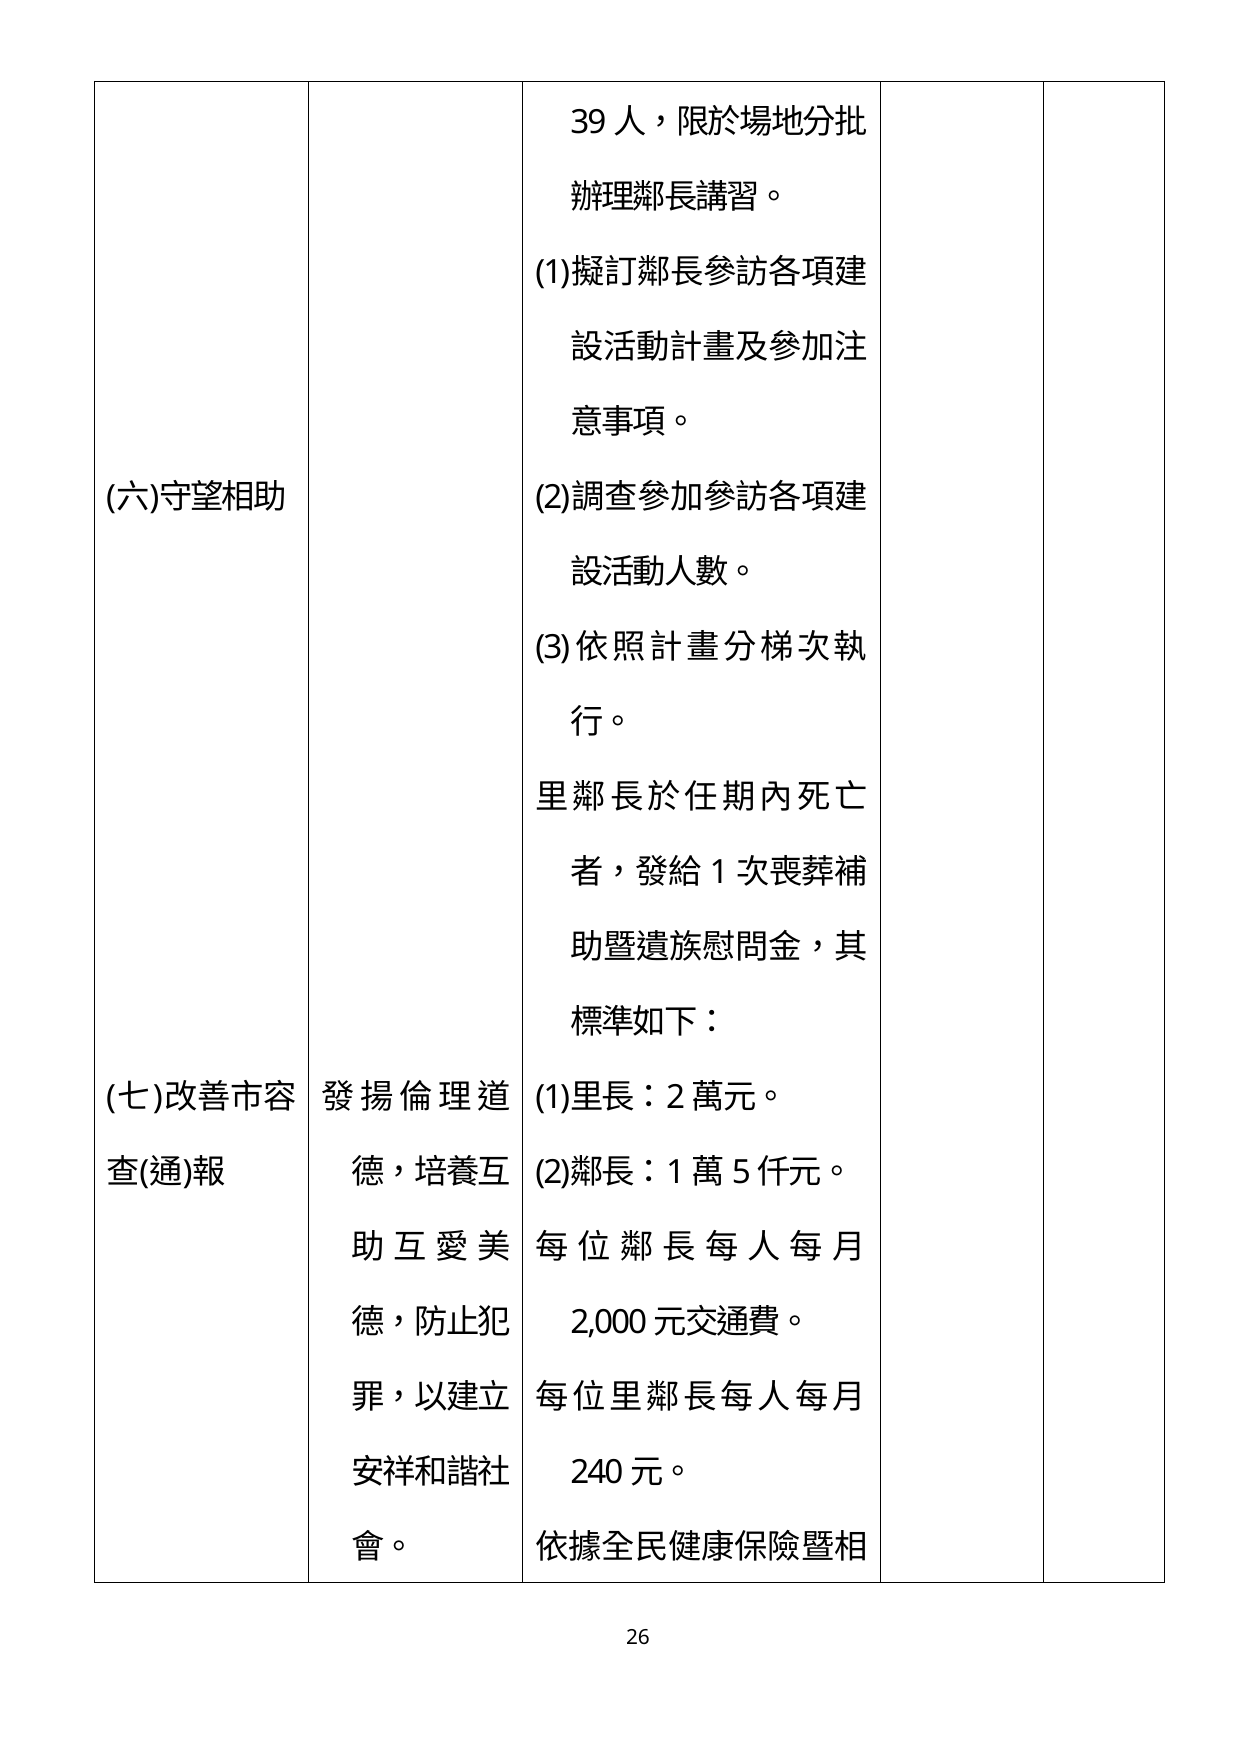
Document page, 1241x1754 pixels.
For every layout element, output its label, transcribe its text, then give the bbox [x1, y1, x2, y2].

table_cell [881, 82, 1043, 1582]
table_cell [1044, 82, 1164, 1582]
table_cell 配合政府員額精簡政策，賡續執行員額精簡目標。 依「行政院及所屬各機關推動業務委託民間辦理實施要點」及本府年度委外實施計畫規劃辦理委外。 依「本府所屬機關分層負責實施要點」規定，審酌各項公務性質及權責輕重，依劃分層次詳加檢討，分層負責權責劃分、務求細密明確。 依照法定時限辦理銓審。 職務出缺，除由現職人員升補外，均申請分發考試及格人員或依業務需要商調他機關現職人員。 現職人員陞遷依照公務人員陞遷法與施行細則辦理陞補。 (1)加強平時考核要求各課室主管對同仁工作勤惰、品德生活，列舉優劣事蹟記載於平時成績考核記錄表，以作為年終考績之依據。 (2)對平時工作積極、業績優異或品德操守良好，有具體事蹟之人員予以激勵表揚。 (1)激勵員工參加本府人發中心訓練，以加強「為民服務」新觀念，提高工作效率。 (2)鼓勵人員參加空中大 學與行專或各大學之學 士、碩士在職專班進修。 (3)聘請著名之法律、心理健康、學者或英文名師蒞所進行專題演講，以增進同仁基本法學常識及如何促進身心健康與如何強化公務人員之英語能力。 對於員工每日上下班之刷卡及公出、外勤嚴予管制，每月並不定期查勤2次以上。 凡公務人員有特殊功績、勞績或優良事蹟，依規定專案請頒功績、楷模獎章外，服務成績優良者，於退休(職)、資遣、辭職或死亡時，任職滿40年者，請頒特等服務獎章；任職滿30年者，請頒一等服務獎章；任職滿20年者，請頒二等服務獎章；任職滿10年者請頒三等服務獎章。 (1)依據公務人員退休法之規定，逐年檢討列冊實施。 (2)繼續辦理退休人員三節慰問，並邀請退休人員參加各項團體活動。 (3)確實建立退休人員名 冊、支領月退休人員名冊，以加強照護退休人員。 辦理員工待遇、其他給與各項補助。 依規定辦理各項人事資料之建置及更新。 賡續建立或更新機關與個人資料，按時填送各項表報。 加強實施員工參與及建議制度，以提升行政效率。 要求員工1年至少要有40小時終身學習之護照認證登記(按季催促)。 利用集會及文宣等各種傳遞訊息方式，加強宣導性騷擾、性別歧視防治觀念及申訴管道，並利用各項訓練講習課程中，適當規劃性別平權及性騷擾防制相關課程。 積極拔擢績優女性同仁， 並依限填報相關資料參加 推動性別主流化木棉獎及 特別獎評選。 (1)推動職員參加健 康檢查措施並予健檢補助。 (2)辦理員工心理輔導研習、員工協助方案。 依規定繼續貫徹足額進用身心障礙人員。另本所依規定需進用原住民。 依行政院規劃設計之公務人力資本衡量制度，辦理問卷調查，並統計分析，以作為人事管理之重要參考。 (1)蒐集輿論反映資料，專人慎重處理，以達行政效率。 (2)機密案件依照規定辦理，以確保文書作業安全。 切實依照「高雄市政府文書處理實施要點」及有關法令規定，辦理公文收發、繕校工作。 依照「印信條例」及有關法令規定管理與使用印信。 設置專人，依照「高雄市政府文書處理實施要點」及有關法令規定辦理，使文卷案案可稽，並加強作業效率，提昇管理與應用功能。 (1)協助各課室提出研究發展計畫以助益區政革新。 (2)依照研究單位或個人所提研究計畫呈報市府敘獎。 (1)切實執行稽催工作，掌握公文處理流程。 (2)加強實施市府訂定之 「人民陳請案件作業流程處理期限」，以提高時效。 (1)上級交辦及重要業務列入追蹤管理。 (2)有關業務之協調與連繫。 (1)研擬下年度施政計畫先期作業，函報民政局審核後報府審議。 (2)擬訂下年度施政計畫草案報府審查並轉送市議會核備。 (1)賡續本所辦理為民服務平時考核工作。 (2)繼續實施「表揚績優地方人士實施要點」鼓勵提倡熱心公益者。 (3)與人民有關業務做到單一窗口櫃台化，達到一 貫作業要求。 (4)規劃辦理以電話及通訊處理申請案件及簡化各項申請書表及其流程，以達到便民目的。 (5)舉辦為民服務工作人員講習及分組研討以提高素質。 (6)提供民眾便捷的各種意見反映管道。 (7)撰擬每年度為民服務工作績效報告。 (1)配合市府資訊中心戶役政電腦連線，持續推動辦公室自動化，並加強培訓區政資訊人員備用。 (2)反映意見均納入民意資訊系統，俾便瞭解處理情形。 (3)申請資訊設備，推動辦公室自動化。 隨時上線受理、通報、處理、回覆服務。 (1)選定易滋弊端業務項目辦理業務稽核，先期發掘業務缺失並提出改進措施。 (2)透過各種會辦案件或召開政風座談會及執行專案訪查，研提業務興革建議，提昇機關廉能形象。 (3)檢討本所「無效率不便民」之行政規章，並透過廉政會報及主管會報適時修正，以提昇行政效率及消弭貪瀆成因。 (1)主動發掘員工廉能事蹟，簽報首長公開表揚或獎勵，樹立公務員優良典範。 (2)受理公職人員財產申報，並於次年辦理實質審查作業，另受理民眾查閱申請。 (3)主動配合業務單位活動加強辦理反貪、反詐騙及消費者保護等宣導作為。 (4)彙集本所採購資訊，釐析異常案件，實施重點稽核，防制弊端發生，提升施政品質。 (1)加強公務機密維護宣導工作。 (2)實施定期與不定期機密維護檢查，發現缺失立即簽請改進。 (3)針對重要行政會議及採購底價等易滋洩密事項或有關國家安全、國家利益事項，協調策訂嚴密專案保密措施，杜絕洩密情事。 (4)辦理專案資訊機密維護檢查，配合資安演練，機先消弭資安事件，有效確保機關資訊安全。 依照本所環境特性研修訂「預防危害或破壞事件實施計畫」乙種，並結合行政力量確實執行。 實施定期與不定期預防措施安全狀況檢查，發現缺失立即簽請改善。 依據本所門禁管理安全措施確實辦理並配合保全公司，加強巡邏查察，以確保機關安全。 春安、十月慶典或專案期間召開安全維護會報，以落實安全維護功能。 依據「市府處理民眾來府陳情案件聯繫作業注意事項」規定，協調主管單位妥處民眾集體陳情案件，加強重大偶突發或危安事故之預警資料蒐報，並於事件發生1小時內，通報上級機關。 蒐集違反國家安全法第2條之1情事及有關危害國家安全及影響國家利益之資料，提供調查機關處理。 加強查察員工品德生活違常、行政缺失等情事，審慎研析案情，以發掘貪瀆不法。 對易滋弊端之業務，如採購案件，積極發掘，查處貪瀆不法案件。 依據行政院頒「獎勵保護檢舉貪污瀆職辦法」，受理各類檢舉案件，並依法審慎處理。 依高雄市地方總預算編製作業手冊及有關規定，就各業務單位工作所需，依規定範圍核實編製年度歲入、出預算。 預算完成法定程序後，參照各業務單位年度工作進度，編製預算分配表陳報市府核定後付諸實施，並切實監督執行。 （1）經費動支核簽應與預算編列用途相符;預算執行應與計畫進度相合，如有落後，促請業務單位注意檢討改進。 （2）採購計畫應依政府採購法及相關子法規定程序辦理。 （3）健全財務秩序，加強財務內控，除嚴格審核各項收支憑證外，不定期實施現金、票據與證券查核等。 （4）依據帳籍按月編製會計報告;上半年編製半年結算報告，按年編製單位決算。 （5）各項支付案件依法審核，除採購卡給付項目外，儘速隨到隨辦，儘速完成支付手續，一般以不超過五天為限。 （1）辦理各類公務統計報表之審核與管理。 （2）配合及協調辦理各項統計調查工作。 （3）兼（協）辦統計調查人員之遴選與聯繫。 本區現有里數8里，要求各里辦公處擬訂年度工作計畫報區公所審核，並注意其執行績效，適時加以考核。 每3～4個月召開1次里業務聯繫會報，除里長、里幹事、本所各課室主管參加外，並邀請區內有關機關主管人員參加，報告業務狀況、檢討改進里行政工作之推行及彙集建議案作妥切之處理。 依據「高雄市區里區域調 整暨鄰編組自治條例」之規定，隨時調整鄰之編組，以健全基層組織。 (1)資深里鄰長服務滿10 年且無不良事蹟者選拔之，其繼續服務者，每滿5年表揚1次。除里長部份轉報市政府核獎外，鄰長部分由區公所頒發獎狀及獎品。 (2)特優里鄰長就現任且 無不良事蹟者，依規定 程序及名額提經區務會 議通過後報請市政府頒 獎表揚。 (1)依據高雄市政府民政 局86年11月13日高市府民四字第6170號函修正通過「高雄市里幹事服勤要點」辦理。 (2)規定里幹事上午集中在本所辦公、下午至里辦公處簽到辦公。 (3)訪問目的為瞭解里民一般狀況，發現困難問題主動為其服務。 (4)適時整理戶長資料之異動，並將訪問結果登記在戶長資料卡。 (5)為強化里幹事之服勤，由民政課長及督導考核小組分定期與不定期方式赴里督導，並填訪查表送區長核閱，區長並作重點督導。 每週星期四上午10時30分舉行里幹事工作會報，由各課室主管，提示工作事項，著重工作檢討、疑難問題之解決，並作成紀錄送區長核閱。 擬訂鄰長講習計畫，以溝通作法，促進政令之推行，本區鄰長共39人，限於場地分批辦理鄰長講習。 (1)擬訂鄰長參訪各項建設活動計畫及參加注意事項。 (2)調查參加參訪各項建設活動人數。 (3)依照計畫分梯次執行。 里鄰長於任期內死亡者，發給1次喪葬補助暨遺族慰問金，其標準如下： (1)里長：2萬元。 (2)鄰長：1萬5仟元。 每位鄰長每人每月2,000元交通費。 每位里鄰長每人每月240元。 依據全民健康保險暨相關規定辦理。 依規定編排開會日程表，做好會前準備工作並督促如期召開。 (1)印發里民大會(基層建設座談會)通知單，提案事項公告挨戶通知公民出席參加。 (2)督促里辦公處編印開會資料。 (3)彙集並印發政令宣導資料。 (4)函請機關學校團體派員列席里民大會。 (5)區長、主任秘書與各課室主管列席各里里民大會(基層建設座談會)，並考核開會情形。 (6)督促會後紀錄簿之整理與建議案之陳報，建議案列入追蹤管制。 (7)召開工作檢討會，針對工作缺失檢討改進。 (1)督導並運用各里、鄰組織，加強基金之募集及教育宣導工作。 (2)配合治安單位，協助維護社會安全，防止犯罪。 (3)舉辦敦親睦鄰活動，加強鄰里互助。 (1)要求里幹事鼓勵並宣導轄內市民自動自發(反映)改善市容。 (2)依據「高雄市政府改善市容查(通)報實施要點」辦理，對改善市容案件儘速填寫查(通)報，逕送業務有關機關辦理，並轉報市府處理。 在轄區內如有發現廢棄車輛，要求各里幹事及時查報並函轉警察單位辦理。 (1)發動改善民俗實踐會 委員勸導民眾實踐節約。 (2)勸導市民參加集團「婚 禮」力求節約，不舖張。 利用各種集會(里民大會及寺廟基層會議)時宣導。 (1)利用里民大會，廣予宣導調解功能。 (2)及時召開調解委員會議調解糾紛。 約聘律師免費受理法律諮詢服務。 不定期清查、訪視轄區內未登記之寺廟、教會(堂)，積極輔導辦理登記。 (1)加強財務稽核。 (2)輔導健全組織。 (3)掌握動態，出席各項會議。 (4)加強溝通互動、協助解決各項疑難問題。 加強寺廟神壇查察，輔導正常宗教活動，推行端正禮俗，嚴防神棍斂財或傳播邪教等不法行為。 輔導節約祭典費用，興辦公益慈善活動，以彰顯宗教慈悲濟世、教化社會、造福人群之精神。 (1)輔導祭祀公業土地派下提出祭祀公業土地登記。 (2)核發祭祀公業派下員證明。 （1)定期召開「強迫入學委員會」，執行強迫入學條例施行細則有關規定事項，並隨時追蹤中輟通報學生，執行強迫入學規定。 (2)適時調查區內學齡兒童，確實審核戶籍資料，並依學區劃分填送入學通知單。 (3)協助通知身心障礙學童報名特教班，接受特殊教育服務，若手冊將到期，協助速至區公所更換，以保障特殊學生之權益。 (4)配合各校輔導休學或自動離校之學生，繼續完成9年國民教育。 (5)追蹤經安置特教班未入學之身心障礙學生。 (1)加強配合推行莊敬自強端正禮俗宣導。 (2)適時配合舉辦各種社教及家庭教育活動。 (3)利用各種集會適時予以精神教育，並宣導「家庭教育」及「交通安全教育」等。 (4)洽請教會、社團及寺廟 舉辦有意義的文教活動。 (5)舉辦族語演講比賽及書法、畫畫比賽。 (6)廣設終身學習場所，推動終身學習活動。 (7)加強宣導守法觀念，鼓勵社區自主精神意識，以塑造優質環境，培養居民認同感。 敦聘學者專家舉行文化講座加強民眾文化素質之提升。 (1)依據高雄市滅蟑工作計畫及進度，全面展開滅蟑工作，加強宣導及滅蟑毒餌分發各家戶。 (2)滅鼠、滅蟑週前召開籌備會將毒餌分發運送各里辦公處，由里鄰長、里幹事挨戶配達，滅鼠週內派員督導考核。 (3)毒餌分送本區轄內各住戶配合統一施放。 (1)配合環保局推動垃圾分類，資源及廚餘回收活動宣導。 (2)宣導廢油及廚餘不得傾倒排水系統，應適當收集後交環保局環保車處理。 督促輔導檢查小組加強各里住家室內外登革熱病媒蚊孳生源清除工作。 編成聯合執行小組執行工作： (1)要求住戶(商店公司行號)維護自家四週兩公尺以內環境之清潔，責成各里執行小組切實勸導取締。 (2)空地廢棄物清運後，責成地主圍籬以防傾倒廢棄物。 (3)調查髒亂死角並維護已清除之地點。 (4)協調空地業主圍籬。 (1)協助清潔隊對全區垃圾清運及水溝清疏。 (2)要求各里密切配合。 對於區內權管之公廁，每週督導檢查。 利用各種集會及辦理文化講座宣導： (1)餐飲業者應裝設油煙污染防制設備，維護鄰近住家環境衛生。 (2)配合中元普渡紙錢集 中焚燒活動，減少空氣污染。 (3)於各種集會及辦理文 化講座時加強宣導；使用滿三年以上之機車，每年應於行照發照月份前一月至次月共三個月間，實施排氣定期檢驗乙次，逾期未定檢，將處新台幣2000元罰款，並禁止換發行照。 本所招標辦理之住家屋後溝清濬消毒等各項工作所產生之廢棄物，依法委託公民營廢棄物清除處理機構清除處理，或向清潔隊申請代運，並管制該廢棄物之流向。 （1）協助醫療衛生單位推行醫療保健及公共衛生工作。 （2）鼓勵市民按時接受各項疫苗接種。 （3）利用行政系統、里民大會協助推行食品安全等各項衛生教育工作。 （1）每月定期召開登革熱區級防疫指揮中心會議，建立跨單位合作機制。 （2）宣導各里成立里滅蚊志工隊。 （3）規劃辦理里鄰長登革熱研習會及社區民眾登革熱衛教宣導。 （4）請各轄區里幹事查報轄區內破損空屋函報各權管單位。 （5）病媒蚊調查布氏指數三級以上里段，於3-7日內動員清除孳生源工作（落實三級大掃除、四級大掃蕩）。 （6）根本處理轄區內積水地下室、破損空屋、髒亂空地、廢輪胎廠、回收場、陽性水溝、大型隱藏性孳生源。 （1）於流感大流行時，執行轄區臨時集中收治隔離場所防治措施。 （2）利用各種集會宣導流感防治措施。 （3）辦理流感種子教師與防疫志工之組隊培訓。 （4）協助宣導市民接種流感疫苗。 （1）配合公所活動或鄰里長集會，宣導結核病防治及七分篩檢表。 （2）協助經濟弱勢者X光巡檢活動。 （1）提供預防感染愛滋病的方法等衛教資訊。 （2）鼓勵市民利用轄區衛生所資源，接受愛滋病毒篩檢。 協助推動社區健康營造。 （1）協助發掘及通報社區有長期照顧需求個案。 （2）結合社區資源宣導長期照顧服務。 （1）強化轄區內里長、里幹事推動「老人免費裝假牙」人員在職教育訓練，內容包括假牙申請方式、補助年齡及對象、假牙補助類別及補助經費。 （2）結合社區資源宣導「老人免費裝假牙」之老人社會福利政策。 （1）配合衛生單位針對所轄里長、里幹事辦理自殺防治守門人訓練，落實守門人功能，訓練成果累計達轄區里數80%以上。 （2）利用行政系統、里民大會協助推動安心專線：「0800788995」。 落實社區內自殺高風險個案的發掘、關懷、轉介及通報。 協助宣導24小時不打烊免付費戒毒成功專線「0800-770-885 請請你、幫幫我」。 (1)依據內政部國防部函頒「民防團隊編訓服勤實施規定」辦理。 (2)本區民防團、分團經常檢討。 依上級規定辦理。 遵照上級所頒演習計畫及 規定辦理。 設立「空襲災害收容救濟站及分站」。 調查戰時可動員人力、物力，隨時掌握動員及徵購徵用。 (1)依據市府年度動員分類執行計畫策訂本區動員執行計畫。 (2)辦理動員之協調、訓練與演習工作。 (1)依轄區特性舉行防火 防災(防颱、防震)宣導 。 (2)印製相關防火宣導資 料、標語實施里鄰宣導。 (3)利用里民大會及鄰長 會議宣導居家防火、用電安全等防災宣導。 (4)輔導市民自行購置維 護滅火器等消防器材及裝設照明及監視錄影設備。 （1)依據「高雄市地區災 害防救計畫」及災害防救法相關規定辦理。 (2)配合「市級災害應變中 心」之成立，於內部成立「緊急應變小組」，執行「災害應變中心」交 付之各項災害防救任務。 (3)執行災情查報任務，並 將災情彙整定時回報「災害應變中心」。 (4)整合災害防救相關業 務，並由專人辦理。 （1）古蹟提報。歷史建築 提報。 （2）協助維護文化資產。 依據軍方需求，收集最新各種資料及實地調查正確獲得資料，提供軍方需求資料。 依兵役法修正施行前補充兵及國民兵管理運用辦法：國民兵依其原有身分列管、辦理國民兵身分證明書申請、換（補）發及異動，除、禁役等作業。國民兵以鄰、里完成編組，戰時及非常事變時，依令接受勤務編組及召集服勤。 依替代役備役役男管理作 業規定辦理：辦理退（停）役編組、異動、轉免、回、除禁役等作業。每年辦理役籍資料清查作業，以防脫、漏管理。平、戰時及非常事變時，接受勤務編組及召集服勤。 (1)每年1至4月前辦理兵籍調查。 (2)建立役男電腦資料檔並列印及齡名冊。 (3)執行申報登記及註記存檔。 兵籍調查完畢後，凡徵兵及齡男子未在學無緩徵原因，填發徵兵檢查通知書個別通知役男依指定日期、地點前往接受徵兵檢查，在學之大專役男，待其畢業前3個月辦理徵兵檢查；並配合兵役局徵兵檢查實施計劃彈性處理。 經徵兵檢查，判定常備役體位者(或替代役體位者)列入參加軍種兵科及徵集順序抽籤，並編造抽籤名冊及徵兵處理籤號名冊。 依照市府配賦梯次名額造送應徵名冊，填發徵集令，整理兵籍資料造送交接名冊派員護送引導入營。 (1)依據役男申請服替代役辦法規定：役男經徵兵檢查為常備役體位者，並符合專長、一般資格或特殊條件及限制條件者，得申請之。 (2)由役男或其代理人於內政部公告申請期間，檢具有關證明文件，向戶籍所在地區公所提出。 (3)經受理後，依規定陳報市府兵役處或內政部役政署核處。 (4)申請人數在核定員額內時，逕予核定；逾核定員額時，以抽籤決定之。 (5)配合年度役男徵兵檢查同時辦理。 (1)經徵兵檢查判定為常備役體位考選預(士)官甄試合格錄取者兵籍資料整理登記並依據國防部需要，由其製發入營通知書，寄達錄取考生，通知自行報到入營。 (2)整建兵籍資料及繕造 交接名冊送達施訓單位。 依兵役法規定，凡判定免役體位者核發免役證明，判刑5年或實際執行合計滿3年以上核定禁役，高中以上學校在校學生或犯有期徒刑以上之罪在追訴中或執行中者核定緩徵。 (1)凡合於是項辦法各款 規定者，填具審核表，檢附戶籍謄本有關證件。 (2)調查審核。 (3)造送補充兵處理名冊。 (4)經核准者，徵集為補充兵役。 (1)依役男出境處理辦法規定：役男申請出境符合規定，經由市府(區公所)或內政部入出國及移民署核准出境並按照申請核定期限屆滿回國接受應服兵役。 (2)歸化我國國籍者及回國僑民(生)役男兵調、體檢、抽籤、徵集、異動管理。 (3)大陸來台役男身調、體檢、徵集及異動管理。 (1)依兵役法第18條第4款「家庭發生重大變故，須負擔家庭生計主要責任」及常備兵補充兵服役規則第15條之認定標準辦理。 (2)符合條件者，向區公所提出申請，經市府複查後，逕報所隸總司令部審核，並核定退伍生效日期。 (1)依替代役役男提前退役辦法第2條規定情形辦理。 (2)符合條件者，向區公所提出申請，經市府複審並陳報內政部核定。 (1)平時掌握異動管理。 (2)兵籍資料整理齊全。 (3)事故處理必須辦理迅速配合徵集處理正確要求。 (4)依照本市戶役政業務資訊化，推動有關業務事項。 現役軍人家屬異動連繫及維護權益並管理。 (1)役男入營後15日內，調查家屬家況並初審不能維持生活扶助等級。 (2)繕造一次安家費及三節生活扶助金名冊，委託郵局匯款至家屬帳戶。 (1)年分三節，均於節前派員按戶實施複查，並辦理等級異動或註銷。訪問中發現家屬特殊災害貧困，並呈報發給急難慰問金。 (2)家屬生育喪葬補助，隨時受理24小時送現到家。 (1)現役軍人因公陣傷亡之慰問及喪葬補助，並辦理異動管理。 (2)遺族登冊整理及異動，維護權益。 護送徵召兵員入營，防止 中途意外事故，確保安全。 深入里鄰訪問徵屬，解答有關兵役法令。 (1)協助徵屬應辦兵役事項。 (2)里民電告或獲悉徵屬患急性疾病，家無照顧者，協助送醫治療。 (1)繕造義務役還鄉資料及報到名冊。 (2)配合輔導會安置傷殘及退役軍人與傷殘重建工作。 依照本市戶役政業務資訊化，推動有關業務事項。 (1)後備軍人遷(出)入於接獲通報15日內移資或催資列管並注意時效管制，對異動案件未結案件，主動追查以免造成延緩結案，務使異動事故減少至最低限度。 (2)自87年10月起後備軍人異動管理以電腦資訊管理，本市及台北市、台灣省各縣市均已為電腦化資訊管理，處理迅速，簡化減輕作業。 (1)異動列除管統計務求數字正確無誤。退伍報到注意資料校正、戶籍遷入報到著重並加強後備軍人家庭狀況調查，以期人資一致，以利召集業務。 (2)離營應報到之後備軍人已逾規定時期仍未報到者，其管制、查詢、催辦，依管理規則辦理。 (1)依照年度清查計畫，查對梯次退伍人數及在營在鄉各項事故，編造名冊，分階段處理。 (2)注意行方不明失蹤後備軍人之追查處理，消除重管、誤管、脫管等事故。配合戶籍冊資料兵役戶政合併清查補蓋役別章戳，核對兵籍資料錯誤更正登記造冊，分報市府兵役處及後備司令部。 (3)造報清查結果統計。 (1)由本市後備司令部，辦理點召、教召等訓練資料校正及事故處理。 (2)點召教召等不到人員 之清查追查未到點召或教召等人員之查尋處理。 依規定公告，並加強宣導，定於每年4月1日至4月30日止申請。 隨時受理申請。 隨時受理後備軍人就業職訓登記，並協助後備軍人查詢列印各項就業資料。 (1)加強後備軍人異動管理、兵籍與戶籍資料查對確實相符。 (2)配合動員需要，平常嚴密掌握後備軍人管額、有籍、有人不可漏管錯誤為原則。 (3)依照本市戶役政業務資訊化，推動有關業務事項。 依據高雄市選舉委員會訓儲相關規定辦理。 (1)配合辦理原住民微型經濟活動貸款、專門人才獎勵、購屋補助、整修建住宅補助及綜合發展基金貸款、國宅配售、法律服務、協助解決生活上所遭遇之困境，使其獲得實質之照顧。 (2)積極鼓勵原住民青年參加職業訓練，習得一技之長，提升生活水準。 (3)宣導原住民登記族別，提升族別註記率。 (1)定期督導里幹事辦理家戶訪問工作及主管不定時訪視里長工作，加強民意反映、落實為民服務。 (2)強化為民服務工作，即時解決或解答民眾問題並迅速辦理民眾申請案件。 (3)追蹤解決里民大會決議案。 (4)一切以爭取民眾對政府的向心力為依歸。 召開集會時，將兒童及少年保護、家庭暴力及性侵害防治宣導列入會議內容。並於平時瞭解轄內高風險家庭之現況，以做預防性之通報防範。 (1)依據戶政事務所列印 65歲以上老人名冊，辦理重陽敬老禮金之發放。 (2)結合機關學校、各里辦 公處或社會機構、團體、運用社會資源，辦理敬老聯歡會或園遊會活動。 (3)配合市政府辦理百歲人瑞訪視慰問活動。 (4)配合市政府辦理老人金婚、鑽石婚、白金婚典禮活動，鼓勵區內符合資格老人夫婦參加。 受理年滿65歲以上老人及持有身心障礙手冊市民辦理乘車、船、捷運優惠記名卡(敬老卡、博愛卡及陪伴卡)。 辦理設籍本市老人參加全 民健保自付額補助及核退（每年7月和11月）事宜。 (1)結合福利機構或社會公益團體辦理65歲以上老人營養餐食服務。 (2)申請市政府補助及運用社會資源辦理設籍高雄市65歲以上中低收入獨居或行動不便老人送餐到家或定點用餐服務。 (1)結合社區資源宣導長期照顧服務。 (2)協助通報轄區失能老 人至長期照顧管理中心。 (1)委託民間機構、團體經營管理維護老人活動中心、老人亭。 (2)活化老人活動場所，辦理各項老人文康、休閒、進修、講座服務等活動。 (3)加強受託管理老人活動中心團體電話問安、訪視關懷獨居老人服務。 (4)充實老人活動場所康樂器材及安全設施。 配合市政府及社團辦理表揚模範老人及敬老楷模活動。 由區公所受理申請轉社會局審核撥款。 凡列冊有案低收入戶，子女12歲以下送各托兒所，由市政府補助收托費用。 凡年滿65歲以上列冊低收入戶之孤苦無依老人及年滿15歲以下孤兒，報請仁愛之家收容頤養，或送請育幼院扶養。 辦理身心障礙者鑑定表申請、手冊發放及通知後續鑑定等相關工作，俾身心障礙者享有身心障礙者相關法規所規定之福利。 凡身心障礙者受過技藝訓練，有一技之長欲創業而無資金者，可向勞工局申請辦理貸款，經核定，最高額每名可貸50萬元正。 身心障礙者遷出入異動登記、核發、補發、換發身心障礙手冊。 低收入戶戶內高中以上學生辦理乘車、船優惠卡(仁愛卡)。 對符合單親家庭子女生活補助者，核發證明書。 (1)受理特殊境遇家庭子女生活補助及緊急生活扶助之申請審核。 (2)受理特殊境遇家庭緊急生活扶助及特殊境遇家庭身分證明之申請審核。 (3)受理設籍前外籍配偶遭逢特殊境遇之家庭扶助之申請審核。 依據國民年金法辦理被保險人所得未達一定標準者，資格審查核定等事項。 受理相關補助事宜。 (1)第一類低收入戶，每口每月11,890元。 (2)第二類低收入戶每戶每月5,900元。 (3)第三類低收入戶每年 三節(春節、端午節、中秋節)每節每戶2,000元。 (4)一、二、三、四低收入戶春節慰問金單口者2000元，有眷者3000元。 (5)第二、三、四類低收入戶高中以上學生每月發給就學生活補助5,900元。 (6)未滿15歲子女或15歲以上未滿18歲仍就讀國民中學，每月發給子女生活補助2,600元。 (1)設籍本市有社會救助法第二十一條各款所定情形之一者，依本市急難救助辦法辦理救助。 (2)設籍本市並受僱於外縣（市）之雇主，缺乏車資前往就職，或外縣（市）居民流落本市，缺乏車資返鄉者，依本市急難救助辦法辦理救助。 依馬上關懷急難救助實施計劃辦理： (1)負擔家庭主要生計責任者死亡、失蹤或罹患重病、失業或因其他原因無法工作，致家庭生活陷入困境。 (2)其他因遭逢變故，致家庭生活陷於困境。 未滿18歲，子女二口以上者，每人每月補助新臺幣2,000元；單口者每月補助新臺幣2,300元。 受理低收入戶申請，經調查、核定後，依核定類別列冊照顧。 低收入戶遷出入死亡異動通報連繫。 列冊有案之低收入戶、中低收入戶老人及身心障礙者依據申請由區公所核發證明。 中低收入戶老人遷出入死亡異動通報聯繫。 設籍本市年滿65歲以上市民，其家庭總收入、存款及不動產價值符合一定金額規定者，每月底發給中低收入老人生活津貼。 設籍本市滿6個月以上經濟弱勢，參加全民健保，自就醫日起3個月內自行負擔醫療費用超過5萬元且未獲其他單位醫療補助或保險給付者，陳報社會局核定補助。 各界人民慈善團體捐贈物品之配合辦理並通知轉發。 協助市府及有關單位配合辦理。 受理申請後，經調查、核定後列冊補助。 低收入戶65歲以上老人因罹患慢性疾病，癱瘓長期臥病在床且親友無法照顧者，陳報社會局協助其安置養護機構。 列冊低收入戶市民，會知健保局辦理投保，可免醫療部份負擔。 設籍並實際居住本市之經濟弱勢市民，經醫生診斷需專人看護而無家屬或家屬無法提供看護者，陳報社會局核定補助。 受理申請，經調查、核定後，列冊補助，生活補助至18歲，教育補助以未滿25歲就讀大學為限。 設籍本市領有身心障礙手冊其家庭總收入、存款及不動產價值符合一定金額規定者，每月發給生活補助費。 區公所受理，並登錄系統後，送中央查調資料，經社會局核定補助，由區公所函復民眾核定結果。 受理災情查報及災害救助申請，並依災害救助相關規定發放救助金。 (1)防汛期間針對災害潛勢區加強民生物資安全儲備機制，並強化充實災民收容避難所設施設備與安全維護管理機制。 (2)適時進駐災害應變中心，掌握即時災情，並辦理災害期間災民收容安置作業與暢通救災物資調動管理。 各里辦公處於國家各種慶典紀念節日，鼓勵民眾及各公司行號、學校、機關、工廠及各住戶懸掛國旗或張燈結彩。 (1)各里辦公處及各機關、 學校、社團推荐好人好事、模範父親、多元形象媽媽、優秀青年、孝親家庭、模範老人、敬老楷模。 (2)各種模範代表，經區級 初審後報請市級評審表揚。 (1)由戶政事務所提供65歲以上老人名冊交本所彙整辦理發放禮金作業後，發放名冊送社會局核銷。 (2)採郵局轉帳方式或由各里幹事負責轉贈各老人禮金，以表示敬老慰問。 (1)戶政事務所提供本區65歲以上老人造冊統計交本所彙整，以便辦理敬老重陽活動。 (2)配合高雄市政府舉辦老人金婚、鑽石婚、白金婚等婚頌典禮活動，並為具有資格老人夫婦報名參加。 (3)配合長青中心辦理長青運動會。 (1)適時舉辦區內運動會 ，並選拔優秀運動員參加全市及「全國性」比賽等。 (2)配合區體育會適時舉 辦各項運動競賽。 (3)配合社區需要、提倡慢 跑、慢速壘球、桌球等運動。 (1)輔導社區興建（設置）活動中心。 (2)社會環境衛生及垃圾 之改善與處理。 (3)社區道路、水溝之維修。 (4)停車設施之整理與添設。 (5)社區綠化與美化。 輔導社區生產建設基金之運用與管理，並定期(每年1次)查核存款情形。 社會福利之推動。 社區托兒所之設置。 其他。 加強改善社會風氣重要措施及國民禮儀範例之倡導與推行。 鄉土文化、民俗技藝之維護與發揚。 社區交通秩序之建立。 社區公約之制訂。 社區守望相助之推動。 (6)社區全民運動之提倡。 (7)其他。 (1)輔導合乎社區發展條件之地區成立社區發展協會。 (2)輔導社區定期召開會員大會暨理監事會議。 (3)加強推行社區福利服務。 協助推動社區健康營造，增進民眾健康。 協助發掘及通報社區有長期照顧需求個案至本市長期照顧管理中心。 (1)積極鼓勵婦女參與社區公共事務，培育社區婦女領導人才。 (2)積極鼓勵婦女參與社區活動，並營造本區特色。 (3)協助推動本市婦女政策、性別平等及婦女保護、落實性別主流化之推動等工作。 (4)協助推動高雄市婦女權益促進委員會社會參與小組之決議事項。 (5)協助其他有關婦女社會參與之事項。 (1)結合各相關局處、轄區派出所、清潔隊等單位及全體里幹事，組成清除取締小組，實施佔用物、廢棄物清除及野狗、遊民處置等工作。 (2)配合養護大隊推動社區予以美綠化及維護環境整潔工作。 (3)加強管理各活動中心 ，以符合社區居民利益。 設置社區關懷站，提供區內老人福利服務。 (1)財產增減、移動登帳報告登記。 (2)財產增減月報、半年報、報廢表之編擬年統計表並定期(不定期)盤點清查。 (3)「市有財產管理系統」線上作業。 (1)財產撥入接收捐送及購置之處理。 (2)財產之購置及營造請購單證簽辦與核定。 (3)財產之採購依據政府採購法規定辦理。 (4)採購驗收完畢後，採購單位將財產增加單、發票及有關文件，送會計單位查核確認後為財產產籍之登記。 (1)房地產等不動產權登記。 (2)辦理一般產權責任簽證。 (3)房地產租借事項。 (4)一般財產租借事項。 (5)租借爭執處理。 (1)財產損毀及遺失之調查理賠事項。 (2)財產保護及修繕事項。 (3)消防設備及飲水設備安全檢測。 (4)財產稅費及防護保險之處理。 (1)財產之報損、報毀或撥出之核定。 (2)辦理財產變賣標售事項。 (3)財產各項報表編報。 (1)車輛購置、贈與、移撥及報廢。 (2)車輛登記檢驗領照納稅事宜。 (3)車輛之保險事項。 (4)車輛之調派。 (5)油料與材料、工具報銷。 (6)車輛耗油量月報表之編造。 (7)車輛肇事之處理。 (1)車輛檢修報告及經費報銷。 (2)未合保養及修理事項之處理。 （1）依工友管理規定。 （2）依高雄市政府事務勞力替代措施推動方案及相關規定辦理。 (1)單位及人員清潔檢查工作。 (2)辦公處所佈置及調整建議。 (3)配合清除髒亂有關推行衛生清潔檢查工作。 (4)辦公廳內外環境之美化。 (5)辦公廳搬遷、計劃、進度、合約簽訂。 (1)宿舍居住人調離之處理。 (2)宿舍災害之處理。 (3)宿舍增修建之申請與報銷。 (4)宿舍申請登記、保證書簽訂。 基層建設各項工程會檢工作。 (1)編製年度物品購置概算。 (2)成躉採購之物品核定。 (3)辦理有關事務物品之採購。 (4)事務機械器具之保管養護。 (5)運動器材之保管養護。 (1)物品驗收後之處理。 (2)非消耗性物品之借用登帳。 (1)報廢物品之處理。 (2)物品收支月報。 (3)物品收支登帳。 (1)依據政府採購法規定辦理工程招標公告。 (2)開標結果之簽報。 (3)簽訂合約。 (1)財產變賣擬議。 (2)變更結果之簽報。 每半年填報半年報表，每年填寫年報表送財政局備查。 現金(支票)出納保管，經常與各課室密切維繫協調，依法執行，收支隨時登記，數字力求正確無誤確實。 (1)配合辦理度量衡授權事項。 (2)配合本市度量衡檢定所辦理轄區內度量衡器檢查事項。 (1)配合財稅相關單位辦理各項稅務宣導。 (2)財產稅（房屋稅、地價稅）補單事宜。 (1)受理攤販申請販營業許可證，經初核書面資料、種類、數量後，轉報經發局市場管理處覈實核發許可證。 (2)配合各區轄內分駐所、派出所整頓攤販，以維市容觀瞻。 (1)依據里民大會建議案及其他各項集會之建議案件會同里長、里幹事實地勘估、預估工程費，擬定工程先後順序。 (2)配合編配之工程費，擬定工程計畫及進度表，呈報市府核定後，依照計畫執行。 (3)參照民政局提供之工程標準圖辦理規劃設計工作，自行審核或視實際需要送請工務局審核。 (4)依據本市各區公所執行小型工程作業要點辦理招標、訂約、監工、驗收等工作。 (5)辦理情形成果，依式呈報上級核備。 依據新制定高雄市市區道路管理自治條例執行6公尺以下道路路面之改善及養護。 (1)擬定工程進度表，呈報上級核備。 (2)遵照規定程序辦理。 於每年六月配合經發局辦理轄內工廠營運調查及工廠執照之校正，以便掌握工廠營運實況及其家數。 依據各里所提之建議案件實地勘查，專案報請養護工程處編列預算辦理。 各街、路、弄、巷路燈損壞於接獲報告時，隨時連絡養護工程處維修人員前往修護。 依據各里提報轄內各路、街之行道樹、鄰里公園人行道紅磚等損壞時，連絡養護工程處前往維修。 (1)凡供民眾休息之公園之綠地，視其需要隨時建請養護工程處加以綠化，以美化市容觀瞻。 (2)鼓勵民眾，利用屋頂或空地多種植花木，以美化環境。 (3)協助養工處辦理市民種植所需花木之申請。 (1)依據商品標示法辦 理。 (2)宣導及輔導廠商商品正確標示。 (3)定期實施商品標示抽查。 1.中小排水管理、新建、修建及計畫提報 2.道路側溝新建、修建及計畫提報 3.高雄市政府委託事項 辦理高屏溪水質水量保護區水源保育與回饋計畫事項 受理區民申請，檢證移交耕地所屬公所勘查，符合後由本所核發證明書。 依據「稻米生產及稻田轉作後續計畫」受理申請，經查定後造冊呈報市府。 依高雄市珍貴樹木保護自治條例規定，對由本市市民或機關團體備齊樹木基本資料及相關文件提出申請案經初審後送主管機關審核。 對於珍貴樹木之所有人或占有人提出之申請，轉請市府工務局或經發局提供養護技術援助。 依據「全民造林運動實施 計畫」受理申請，經檢測審查後造冊呈報市府原住民事務委員會核發獎勵金。 依據「超限利用地處理計 畫」受理申請，經檢測 審查後造冊呈報市府原住民事務委員會核發獎勵金依據「森林保育計畫」受理申請，經檢測審查後造冊呈報市府原住民事務委員會核發獎勵金。 依據行政院原住民族委員 會「莫拉克颱風災區原住民保留地山林守護計畫」執行例行項目，協助本區原住民保留地調查、公有地造林、超限利用地及非法使用調查等維護工作。 依據水土保持局列管清冊 ，查報林業用地超限利用地案件，並經查報後提送相關資料呈市府辦理。 依原住民保留地開發管理 辦法第7條及第8條，由本所核定造冊送地政事務所審查登記。 依原住民保留地開發管理 辦法第17條由本所審查後陳報市政府核定。 輔導原住民取得民國77年2月1日以前使用其祖先遺留且繼續使用迄今之公有地，將符合申請條件造冊呈報市政府。 受理非原住民換約或續租、繼承及贈與案件，由本所審查後陳報市政府核定。 依原住民保留地開發管理 辦法第24條受理，經本區 土地權利審查委員會審查 通過後，層報行政院原住 民族委員會核定。 (1)各景點僱工維護及綠美化撫育勞動。 (2)荖濃溪魚類資源臨時人員查報及生態保育業務。 (3)觀光活動宣傳行銷等相關業務。 (4)輔導民宿合法登記。 (5)辦理民宿行銷與管理研習。 (1)辦理原住民手工藝研習。 (2)印製重建原住民手工藝成果等資料。 充實辦公廳設備，維護公共安全及營造優質洽公環境品質。 汰換及增購資訊硬、軟體設備，提升本所網路品質及資通安全。 (1)依據行政院原住民族委員會補助原住民族地區基本設施維持費作業要點辦理。 (2)依據本市各區公所執行小型工程作業要點辦理招標、訂約、監工、驗收等工作。 (3)辦理情形成果，依式函報上級核備。 [523, 82, 880, 1582]
table_cell 1.合理管制組織編制有效運用人力，並推動第3階段員額精簡措施 2.行政業務委外 3.貫徹分層負責 4.依限辦理銓審 5.貫徹考試用人 6.推行人事公開 7.健全考核整飭工作紀律 8.加強員工訓練進修提高工作人員素質，增進服務品質。 9.加強出勤管理 10.依照「行政院與所屬中央及地方各機關(構)學校請頒獎章作業注意事項」規定，請頒公務人員功績、楷模、服務獎章，以激勵士氣。 11.依規定辦理退休、撫卹、資遣，並加強退休人員照護。 12.加強辦理員工待遇 13.辦理人事行政資訊系統作業 14.加強人事行政資訊管理 15.推動參與及建議制度 16.落實公務人員終身學習政策 17.性騷擾及性別歧視防治 18.拔擢績優女性促進女性參與決策 19.加強關懷員工身心健康措施。 20.貫徹足額進用身心障礙人員及原住民政策 21.擴大推動及強化運用公務人力資本衡量制度 1.加強處理機要、機密文件業務，達到迅速、確實效果。 2.加強文書管理 3.印信典守 4.加強檔案管理 1.擬定研究發展計畫，提高工作效率。 2.公文查詢、稽催、杜絕公文積壓或延誤。 3.管制業務，確實執行。 4.強化施政計畫作業，落實施政績效。 5.加強行政革新方案，做好為民服務工作，促進區政革新績效。 6.持續推動辦公室自動化作業 7.24小時服務專線「1999．高雄萬事通」 1.政風預防工作 2.貪瀆發掘 3.加強公務機密維護 4.預防危害或破壞事件 5.查處檢舉事項 單位預算之 籌編 2.預算分配 預算執行，發揮 會計管理功能 辦理各項統計業務，發揮統計支援決策功能 核定各里辦 公處工作計畫 2.召開里業務會報及里長座談會 3.規劃調整里鄰行政區域 4.資深里鄰長獎勵及特優里鄰長表揚 1.加強里幹事服勤 2.舉行里幹事工作會報 1.辦理鄰長講習 2.辦理鄰長參訪各項建設活動 3.里鄰長喪葬補助費 4.鄰長交通費 5.義務職辦公補助費 6.里鄰長健康保險 1.每年度召開一次 2.督促各里充分準備鼓勵出席並開好里民大會 發揚倫理道德，培養互助互愛美德，防止犯罪，以建立安祥和諧社會。 1.維護市容整潔促進美化環境以增進市民生活品質 2.查報有牌廢棄車輛 1.婚喪喜慶節約 2.端正禮俗宣導 1.排除糾紛，疏減訟源，增進社會和諧。 2.法律服務 1.辦理寺廟、教會(堂)登記之申請。 2.加強寺廟、教會(堂)管理與輔導 3.建立神壇資料 4.輔導寺廟、教會(堂)興辦公益慈善活動。 祭祀公業之清查 配合推行義務教育、普及國民教育。 1.舉辦各項藝文活動端正社會風氣，提升市民生活品質。 2.舉辦文化講座 1.辦理家鼠、蟑螂防除毒餌成效。 2.加強協助推動垃圾分類 3.加強輔檢住戶清除登革熱病媒蚊孳生源工作 4.推行消除髒亂 5.協助清潔隊加強清理水溝及垃圾，並配合市容查報工作。 6.加強公廁維護管理 7.環境衛生宣導 8.管制廢棄物流向 1.配合辦理防疫保健、食品安全及全民衛教宣導 2.登革熱防治暨宣導 3.有效預防流感感染 4.結核病防治宣導 5.愛滋病防治宣導 6.社區健康營造 7.社區長期照顧服務 8.老人免費裝假牙服務 9.辦理「自殺防治守門人訓練」 10.高風險通報 11.戒毒成功專線宣導 1.加強民防團 隊員編組管理 2.民防團隊常年訓練 3.執行上級交 辦之民防演習 4.空襲災民收容救濟 5.人力、物力調查及徵購洽借。 充實年度各項動員整備工作，以強化全民國防理念。 1.防災宣導 2.辦理災害防救措施 加強區內文化資產保存及維護 1.兵要調查 2.國民兵役籍管理 替代役備役役男役籍管理 1.役男兵籍調查 2.役男徵兵檢查 3.役男抽籤 4.役男徵集 5.役男服替代役申請 6.預(士)官徵訓 7.免役禁役緩徵 8.常備役體位因家庭因素及替代役體位服補充兵役 9.役男出境 10.常備兵家庭發生變故，申請提前退伍。 11.替代役役男提前退役 12.其他 1.軍人及其家屬 2.家屬生活扶助 3.列報家屬各項補助 4.留守業務 5.兵員徵召輸送 6.兵役宣傳 7.便民服務 8.協助並照顧義務役軍人還鄉返家 9.其他 1.後備軍人異動管理 2.後備軍人退伍歸鄉報到 3.後備軍人資料清查 4.後備軍人各種召集 5.後備軍人緩召 6.後備軍人轉免役體檢 7.後備軍人就 業輔導及職訓 8.其他 辦理投開票所工作人員訓儲講習 改善原住民生活，輔導原住民就業。 1.促進民眾與政府觀念一致以利市政建設推展 2.落實里、社區兒童及少年保護、家庭暴力及性侵害等高風險家庭之查報與防治宣導 1.辦理重陽節敬老系列活動 2.辦理老人及 身心障礙者乘車、船、捷運優惠記名卡。 3.辦理老人全民健保自付額減免 4.辦理老人營養餐食服務 5.加強推展老人社區化照顧服務 6.經營管理維護老人活動場所 7.辦理模範老人及敬老楷模表揚 8.辦理中低收入老人特別照顧津貼 9.辦理低收入戶子女免費收托 10.受理孤苦無依老人及孤兒申請安養 11.確保身心障礙者福利 12.辦理身心障礙者創業貸款 13.身心障礙者異動管理 14.辦理低收入戶子女乘車、船優惠記名卡。 15.核發單親家庭子女生活補助證明書 16.辦理特殊境遇家庭扶助 17.辦理國民年金事宜 18.原住民購屋及整修住宅補助 19.原住民綜合發展基金業務 1.低收入戶家庭生活補助及春節慰問金之發放 2.民眾急難救助 3.「馬上關懷」急難救助 4.中低收入戶子女生活補助 5.低收入戶核定及照顧 6.低收入戶異動管理 7.低收入戶證明書、中低收入戶老人及身心障礙者證明書核發。 8.中低收入戶 老人異動管理 9.中低收入老人生活津貼發放 10.經濟弱勢市民醫療補助 11.各界慈善樂捐款物之協辦 12.身心障礙者聯誼活動之協辦 13. 中低收入戶子女生活補助 14.低收入戶老人公費養護 15.低收入戶健康保險 16.經濟弱勢市民重傷病住院看護費補助 17.單親家庭子女生活教育補助 18.辦理身心障礙者生活補助費發放 19.父母未就業家庭育兒津貼 1.災民救助 2.災害防救災整備工作 1.各種慶典活動協助推動 2.辦理好人好事代表模範父母親及各種代表之選拔 3.重陽節致贈 壽星禮金之活動 4.敬老活動工作之推行 配合推展全民運動，增進市民身心健康。 1.推展社區公共設施建設 2.推展社區生產福利建設 3.推展社區精神倫理建設 4.加強推行本區社區發展工作 6.社區健康營造 7.社區長期照顧服務 推動區內婦女權益、增進性別平等、促進婦女參與社區公共事務。 推動本區綠美 化公共休閒空 間 加強老人福利服務。 1.財產登記 2.財產增置 3.財產經營 4.財產養護 5.財產減損 6.車輛管理使用 7.車輛保養及修理 8.職工管理 9.辦公廳舍管理 10.宿舍管理 11.區內各項建設 12.物品採購 13.驗收保管 14.登記與報廢 15.工程招標 16.財產變賣之辦理 依照財產管理辦法規定辦理。 依照規定辦理，以達到隨收隨解之目標。 推行公制度量衡制度 協辦稅務事宜 協助整頓攤販 1.賡續執行基層建設小型工程 2.6公尺以下巷、弄、路面、暨成道路及排水溝維護工作之查報及協調。 3.管制基層建設小型工程發包工作，使工作按進度進行。 辦理工廠營運調查及校正 1.有關街、路、巷、弄建議裝設路燈案件轉報。 2.路燈之維修轉報 3.行道樹、鄰里公園人行道紅磚。 區內公園及綠地建議綠化之案件轉報 保障消費者權益，建立良好商業規範 水利行政之處理及水利事業之興辦 回饋金業務 1.開具確無農舍證明 2.輔導稻田轉作休耕. 1.負責珍貴樹木提報 2.宗教團體及轄區內其他珍貴樹木之保護事項 1.全民造林計畫 2.超限利用處理計畫 3.原住民保留地集水區 保護林帶禁伐補償計畫 4.山林守護計畫負責協助市政府會同勘查超限利用地 1.原住民保留地土地設定 2.原住民保 留地土地所 有權移轉 3.補辦增劃 編原住民保留地計畫 4.非原住民申請相關事項 1.公、民營企業或非原住民申請承租開發礦業、土石、觀光遊憩及農產品集貨場倉儲設施之興建等承租 2.綜合觀光業務推行及景點維護輔導本區民宿業務 3.輔導觀光產業 1.廳舍修繕維護 2.充實本所資訊設備 1.天然災害搶修。 2.部落聚會所之興（修）建、養護及充實內部設備。 3.部落聯外道路、橋樑(含吊橋)及簡易自來水設施之維修養護。 4.部落巷道、排水溝、路燈、水電與其他攸關民生小型工程之興設及改善。 [309, 82, 522, 1582]
table_cell (六)守望相助 (七)改善市容查(通)報 [95, 82, 308, 1582]
